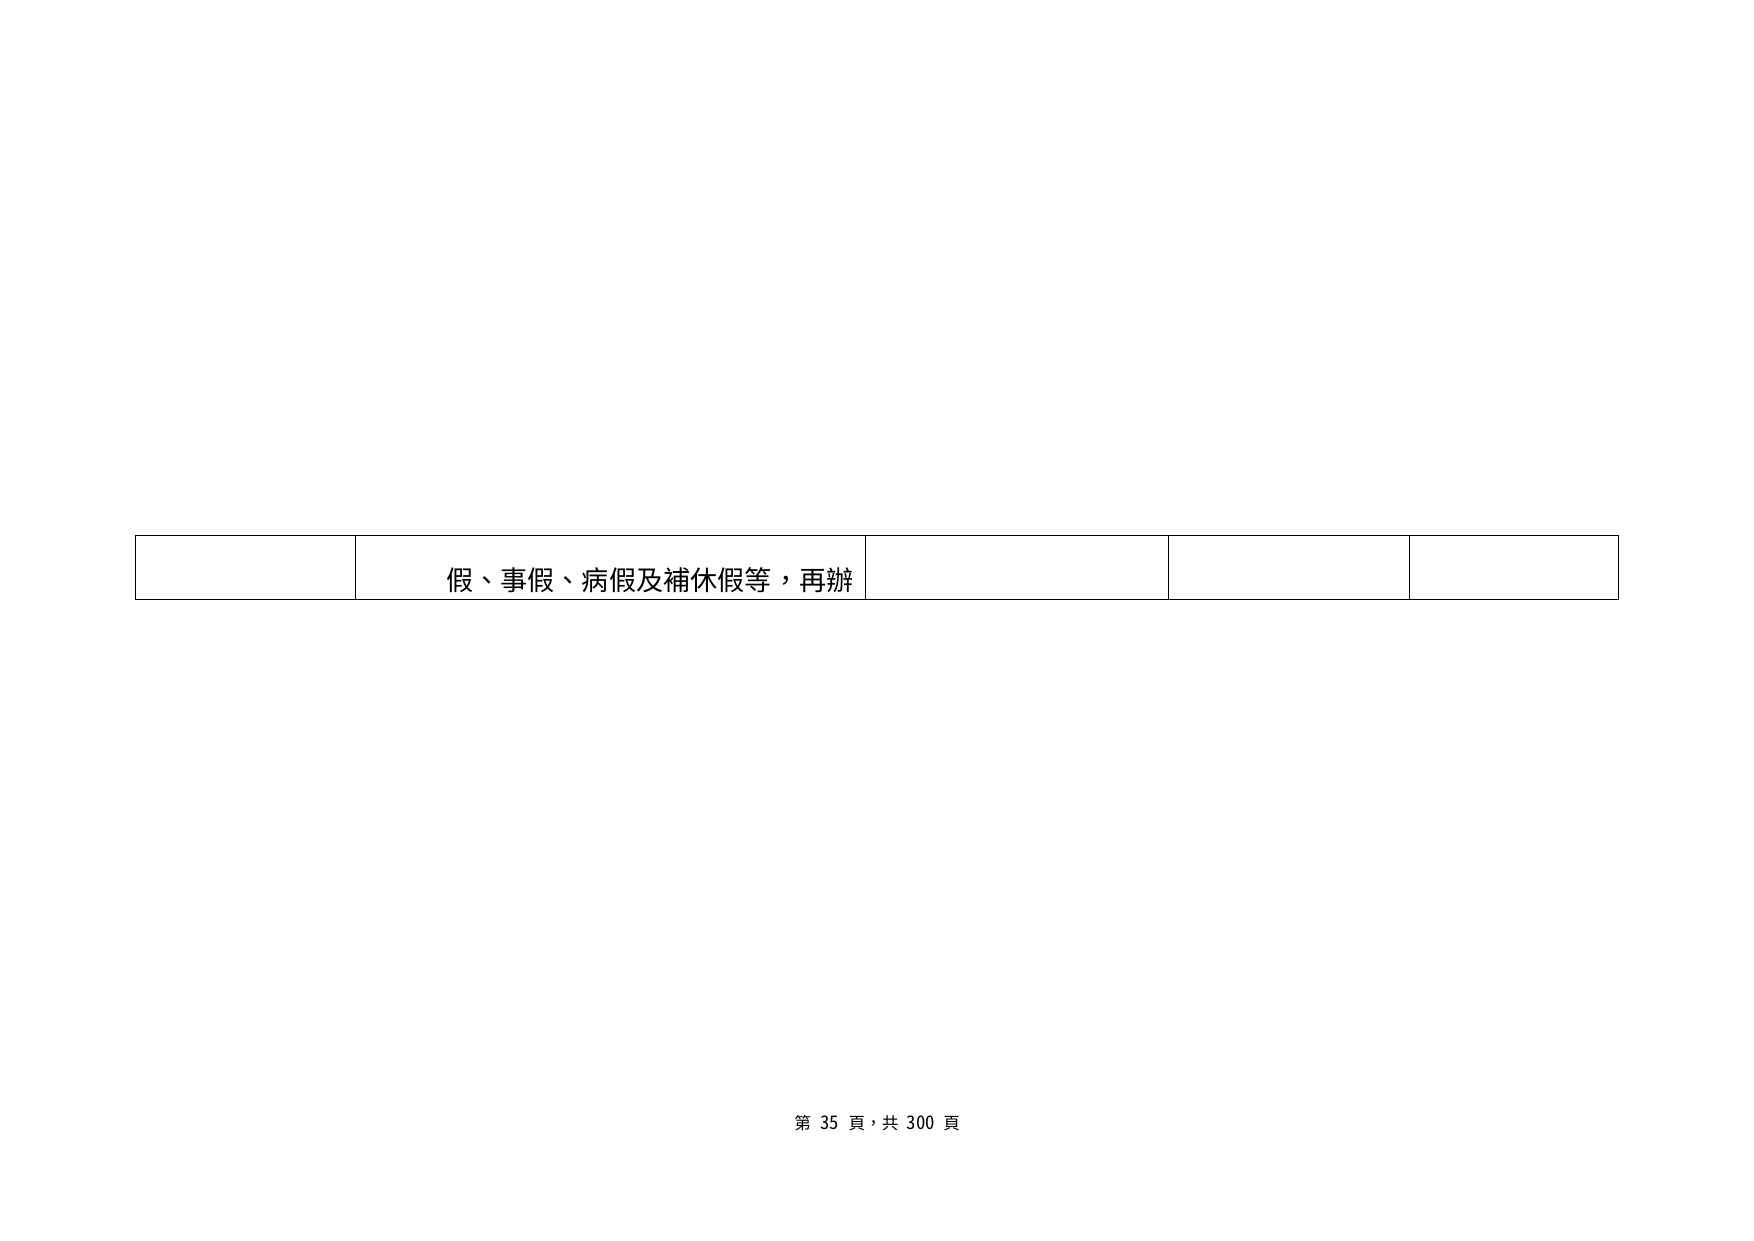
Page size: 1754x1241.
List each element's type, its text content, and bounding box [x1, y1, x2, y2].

table_cell [866, 536, 1168, 599]
table_cell [1410, 536, 1618, 599]
table_cell [136, 536, 355, 599]
table_cell 查銓敘部97年3月10日部銓五字第0972909960號書函、105年3月24日部銓五字第1054085067號函、106年3月3日部銓五字第1064198975號函及111年8月26日部銓三字第1115485424號函，放寬依聘用人員聘用條例以年度契約定期聘用之人員，於因安胎事由之請假、流產假、產前假、娩假等請假期間及育嬰留職停薪期間所遺業務，得再進用聘用人員代理其職務；惟是類聘用人員於上開以外之假別（例如公差、公假、慰勞假等）所遺業務，則不得再進用聘用人員代理其職務。 為因應我國少子女化現象及配合鼓勵生育政策，考量為利機關即時業務銜接，並簡化行政程序，上開聘用人員與安胎事由之請假、產前假、流產假、娩假及育嬰留職停薪前後連接之各種假別期間，如機關現職人員確實無法代理，得再進用聘用人員代理其職務。另為利機關實務作業，與上開請假或留職停薪期間相連之補休假及例假日視為連續，得由原進用之職務代理人繼續代理。至銓敘部歷次解釋與本函未合部分，自即日起停止適用。 茲舉例說明如下： 某聘用人員甲分娩前申請與娩假連接之慰勞假，娩假請畢後續請慰勞假、事假、病假及補休假等，再辦理育嬰留職停薪，嗣於回職復薪時旋即接續申請事假等其他假別，上開連續期間得再進用聘用人員代理其職務。 某聘用人員乙流產假末日為星期五，其於次星期一續請病假，上開流產假至病假期間視為連續，得再進用聘用人員代理其職務。 [356, 536, 865, 599]
table_cell [1169, 536, 1409, 599]
